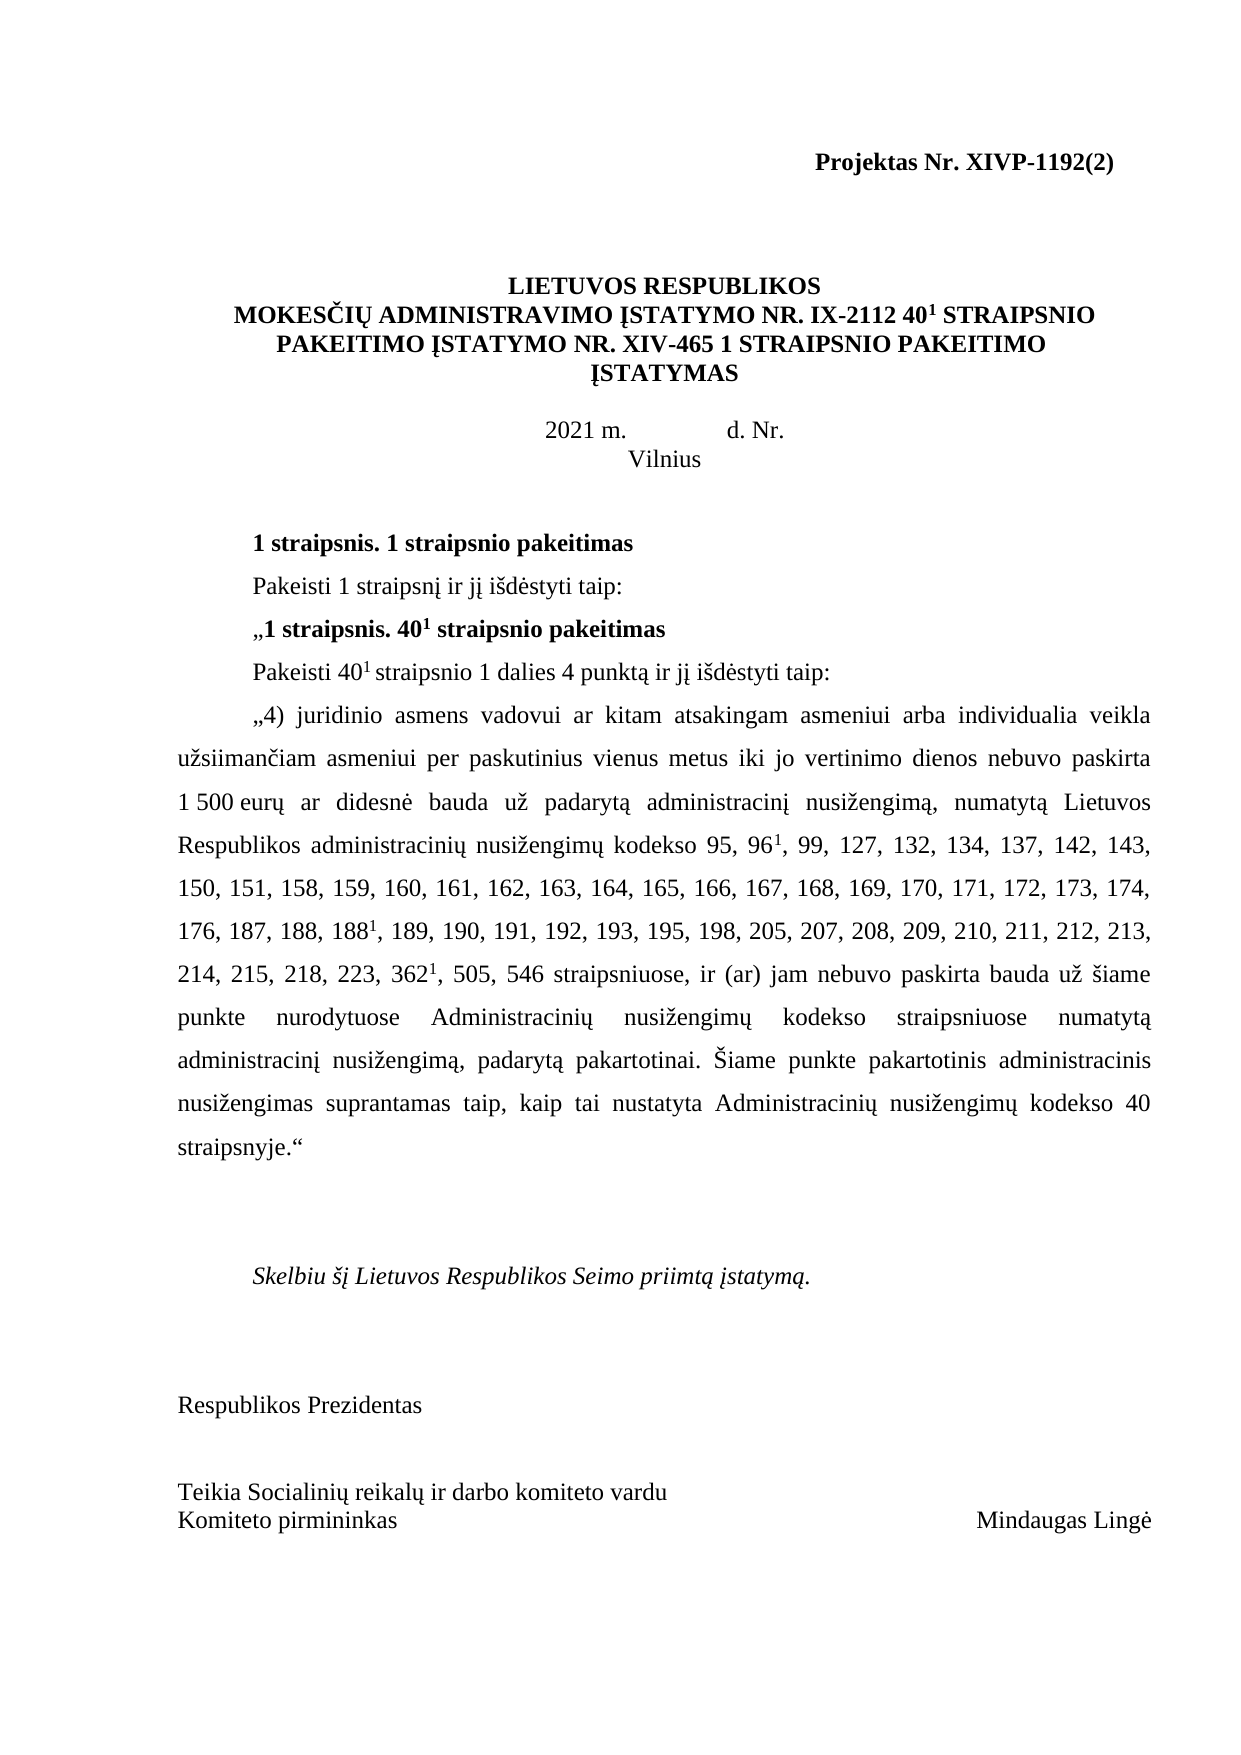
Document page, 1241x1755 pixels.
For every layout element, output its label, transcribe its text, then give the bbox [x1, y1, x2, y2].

text LIETUVOS RESPUBLIKOS [177, 271, 1152, 300]
text Projektas Nr. XIVP-1192(2) [177, 147, 1152, 176]
text Pakeisti 401 straipsnio 1 dalies 4 punktą ir jį išdėstyti taip: [177, 657, 1152, 686]
text Komiteto pirmininkas Mindaugas Lingė [177, 1505, 1152, 1534]
text Teikia Socialinių reikalų ir darbo komiteto vardu [177, 1477, 1152, 1505]
text ĮSTATYMAS [177, 358, 1152, 386]
text 1 straipsnis. 1 straipsnio pakeitimas [177, 528, 1152, 557]
text 2021 m. d. Nr. [177, 415, 1152, 444]
text Pakeisti 1 straipsnį ir jį išdėstyti taip: [177, 571, 1152, 600]
text Skelbiu šį Lietuvos Respublikos Seimo priimtą įstatymą. [177, 1261, 1152, 1290]
text „4) juridinio asmens vadovui ar kitam atsakingam asmeniui arba individualia veikla užsiimančiam asmeniui per paskutinius vienus metus iki jo vertinimo dienos nebuvo paskirta 1 500 eurų ar didesnė bauda už padarytą administracinį nusižengimą, numatytą Lietuvos Respublikos administracinių nusižengimų kodekso 95, 961, 99, 127, 132, 134, 137, 142, 143, 150, 151, 158, 159, 160, 161, 162, 163, 164, 165, 166, 167, 168, 169, 170, 171, 172, 173, 174, 176, 187, 188, 1881, 189, 190, 191, 192, 193, 195, 198, 205, 207, 208, 209, 210, 211, 212, 213, 214, 215, 218, 223, 3621, 505, 546 straipsniuose, ir (ar) jam nebuvo paskirta bauda už šiame punkte nurodytuose Administracinių nusižengimų kodekso straipsniuose numatytą administracinį nusižengimą, padarytą pakartotinai. Šiame punkte pakartotinis administracinis nusižengimas suprantamas taip, kaip tai nustatyta Administracinių nusižengimų kodekso 40 straipsnyje.“ [177, 700, 1152, 1160]
text Vilnius [177, 444, 1152, 473]
text „1 straipsnis. 401 straipsnio pakeitimas [177, 614, 1152, 643]
text Respublikos Prezidentas [177, 1390, 1152, 1419]
text MOKESČIŲ ADMINISTRAVIMO ĮSTATYMO NR. IX-2112 401 STRAIPSNIO PAKEITIMO ĮSTATYMO NR. XIV-465 1 STRAIPSNIO PAKEITIMO [177, 300, 1152, 358]
